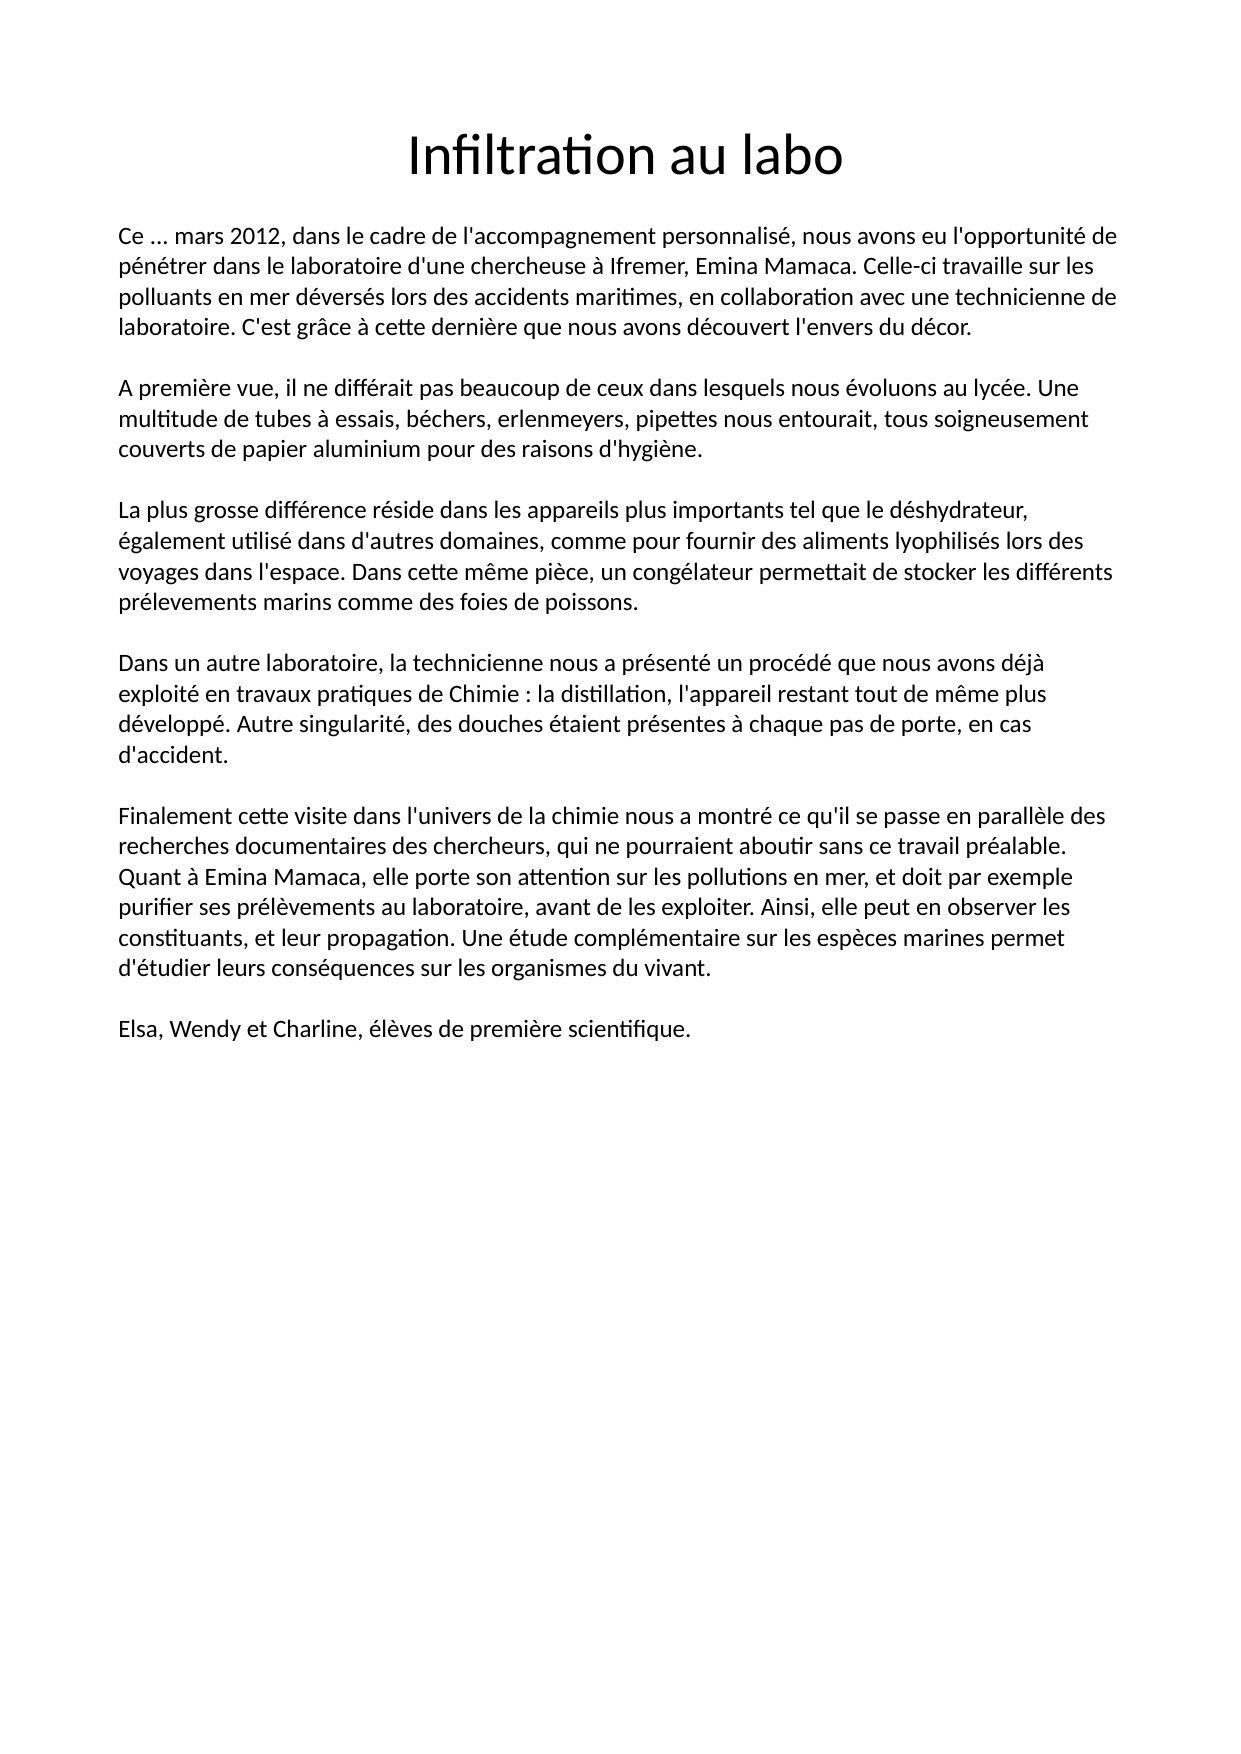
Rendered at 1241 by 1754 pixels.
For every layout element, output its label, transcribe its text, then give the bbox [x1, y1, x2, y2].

text Dans un autre laboratoire, la technicienne nous a présenté un procédé que nous avons déjà exploité en travaux pratiques de Chimie : la distillation, l'appareil restant tout de même plus développé. Autre singularité, des douches étaient présentes à chaque pas de porte, en cas d'accident. [118, 647, 1122, 769]
text Elsa, Wendy et Charline, élèves de première scientifique. [118, 1013, 1122, 1044]
text Finalement cette visite dans l'univers de la chimie nous a montré ce qu'il se passe en parallèle des recherches documentaires des chercheurs, qui ne pourraient aboutir sans ce travail préalable. Quant à Emina Mamaca, elle porte son attention sur les pollutions en mer, et doit par exemple purifier ses prélèvements au laboratoire, avant de les exploiter. Ainsi, elle peut en observer les constituants, et leur propagation. Une étude complémentaire sur les espèces marines permet d'étudier leurs conséquences sur les organismes du vivant. [118, 800, 1122, 983]
text Infiltration au labo [118, 118, 1122, 189]
text A première vue, il ne différait pas beaucoup de ceux dans lesquels nous évoluons au lycée. Une multitude de tubes à essais, béchers, erlenmeyers, pipettes nous entourait, tous soigneusement couverts de papier aluminium pour des raisons d'hygiène. [118, 372, 1122, 464]
text Ce ... mars 2012, dans le cadre de l'accompagnement personnalisé, nous avons eu l'opportunité de pénétrer dans le laboratoire d'une chercheuse à Ifremer, Emina Mamaca. Celle-ci travaille sur les polluants en mer déversés lors des accidents maritimes, en collaboration avec une technicienne de laboratoire. C'est grâce à cette dernière que nous avons découvert l'envers du décor. [118, 220, 1122, 342]
text La plus grosse différence réside dans les appareils plus importants tel que le déshydrateur, également utilisé dans d'autres domaines, comme pour fournir des aliments lyophilisés lors des voyages dans l'espace. Dans cette même pièce, un congélateur permettait de stocker les différents prélevements marins comme des foies de poissons. [118, 494, 1122, 617]
